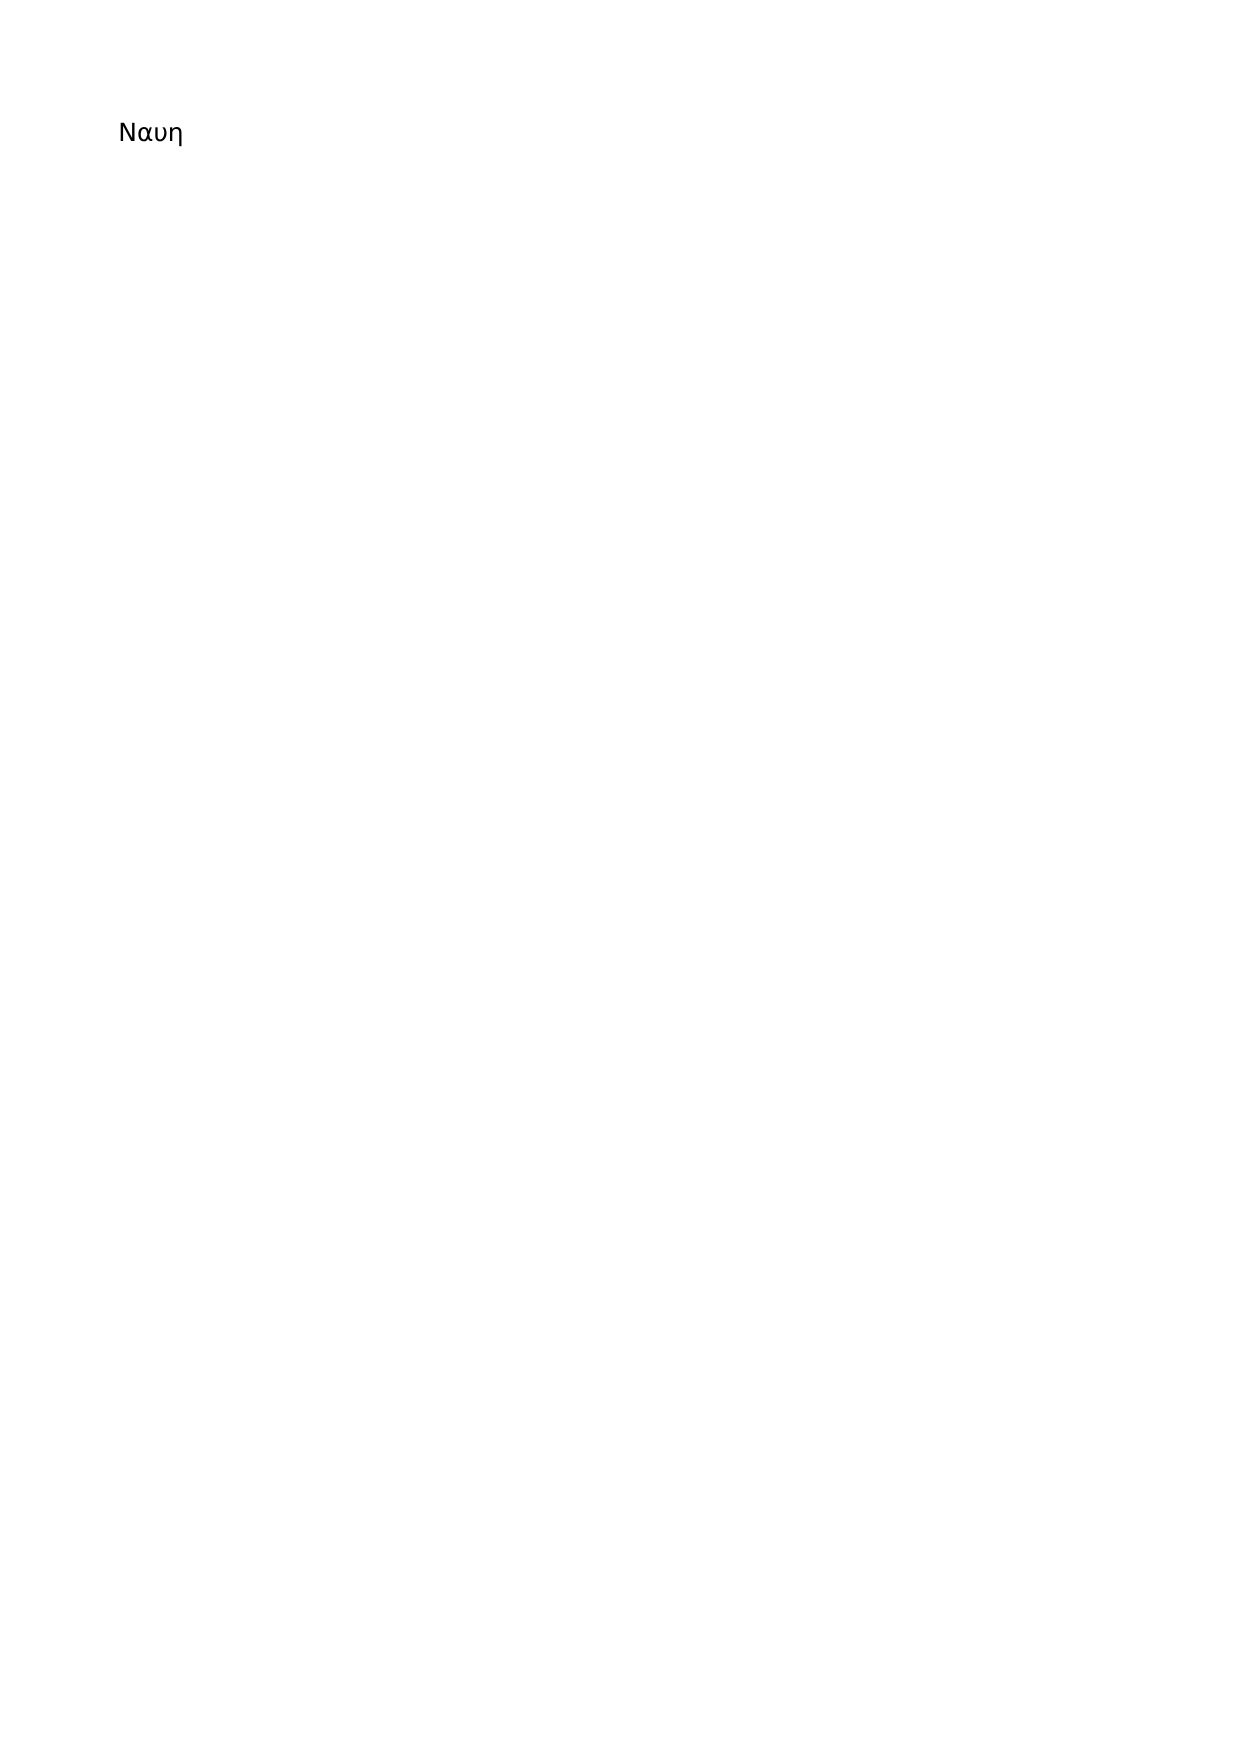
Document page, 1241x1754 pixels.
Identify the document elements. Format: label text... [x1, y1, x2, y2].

text Ναυη [118, 118, 1122, 147]
